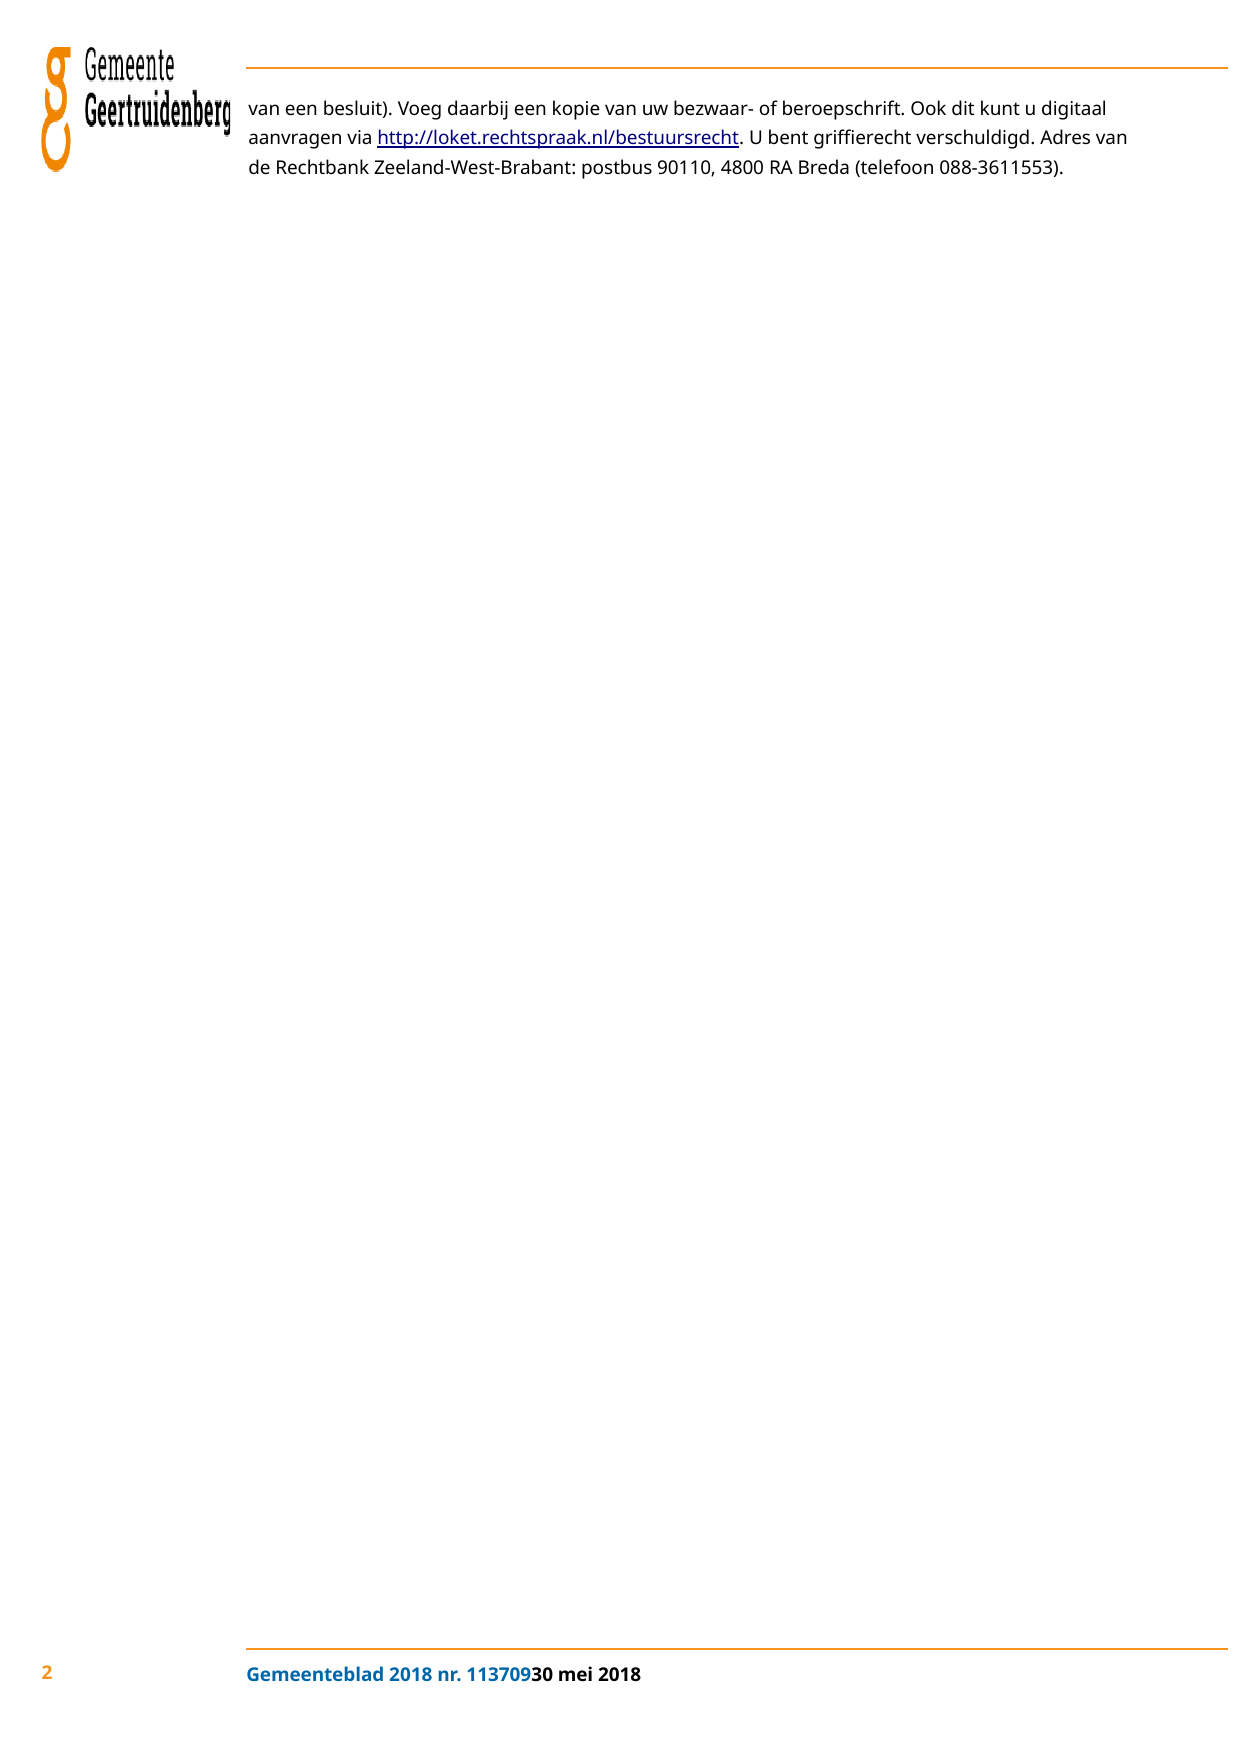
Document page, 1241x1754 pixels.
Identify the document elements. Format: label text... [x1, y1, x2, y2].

text van een besluit). Voeg daarbij een kopie van uw bezwaar- of beroepschrift. Ook dit kunt u digitaal aanvragen via http://loket.rechtspraak.nl/bestuursrecht. U bent griffierecht verschuldigd. Adres van de Rechtbank Zeeland-West-Brabant: postbus 90110, 4800 RA Breda (telefoon 088-3611553). [248, 95, 1152, 180]
picture [41, 47, 231, 172]
